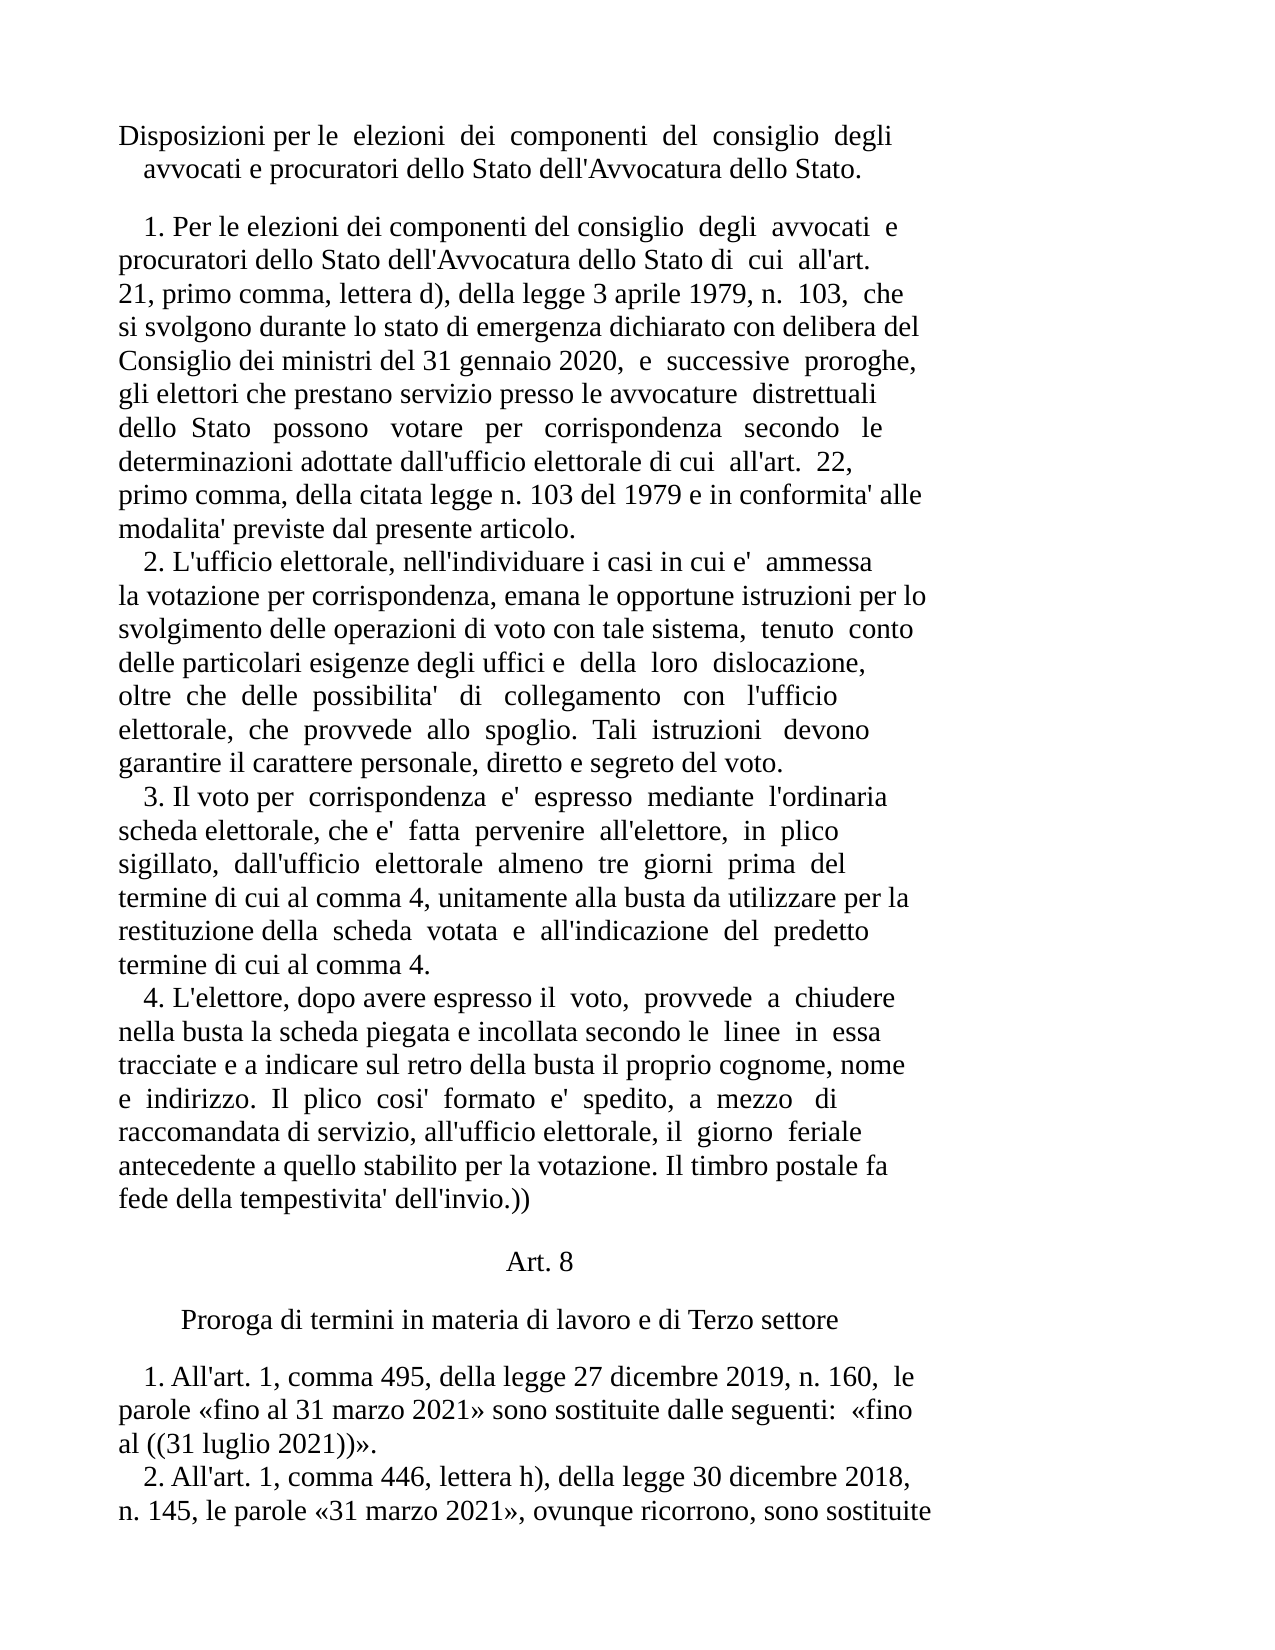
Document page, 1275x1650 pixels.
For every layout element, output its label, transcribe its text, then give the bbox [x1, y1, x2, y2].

text delle particolari esigenze degli uffici e della loro dislocazione, [118, 645, 1157, 678]
text dello Stato possono votare per corrispondenza secondo le [118, 410, 1157, 444]
text garantire il carattere personale, diretto e segreto del voto. [118, 746, 1157, 779]
text parole «fino al 31 marzo 2021» sono sostituite dalle seguenti: «fino [118, 1392, 1157, 1426]
text 4. L'elettore, dopo avere espresso il voto, provvede a chiudere [118, 980, 1157, 1014]
text Proroga di termini in materia di lavoro e di Terzo settore [118, 1302, 1157, 1335]
text tracciate e a indicare sul retro della busta il proprio cognome, nome [118, 1047, 1157, 1081]
text termine di cui al comma 4. [118, 947, 1157, 980]
text restituzione della scheda votata e all'indicazione del predetto [118, 913, 1157, 947]
text antecedente a quello stabilito per la votazione. Il timbro postale fa [118, 1148, 1157, 1182]
text fede della tempestivita' dell'invio.)) [118, 1182, 1157, 1215]
text sigillato, dall'ufficio elettorale almeno tre giorni prima del [118, 846, 1157, 880]
text 1. Per le elezioni dei componenti del consiglio degli avvocati e [118, 209, 1157, 242]
text n. 145, le parole «31 marzo 2021», ovunque ricorrono, sono sostituite [118, 1493, 1157, 1527]
text avvocati e procuratori dello Stato dell'Avvocatura dello Stato. [118, 152, 1157, 185]
text Art. 8 [118, 1244, 1157, 1278]
text svolgimento delle operazioni di voto con tale sistema, tenuto conto [118, 611, 1157, 645]
text oltre che delle possibilita' di collegamento con l'ufficio [118, 678, 1157, 712]
text Disposizioni per le elezioni dei componenti del consiglio degli [118, 118, 1157, 152]
text e indirizzo. Il plico cosi' formato e' spedito, a mezzo di [118, 1081, 1157, 1114]
text la votazione per corrispondenza, emana le opportune istruzioni per lo [118, 578, 1157, 611]
text 21, primo comma, lettera d), della legge 3 aprile 1979, n. 103, che [118, 276, 1157, 309]
text 3. Il voto per corrispondenza e' espresso mediante l'ordinaria [118, 779, 1157, 813]
text si svolgono durante lo stato di emergenza dichiarato con delibera del [118, 309, 1157, 343]
text scheda elettorale, che e' fatta pervenire all'elettore, in plico [118, 813, 1157, 846]
text determinazioni adottate dall'ufficio elettorale di cui all'art. 22, [118, 444, 1157, 477]
text primo comma, della citata legge n. 103 del 1979 e in conformita' alle [118, 477, 1157, 511]
text al ((31 luglio 2021))». [118, 1426, 1157, 1459]
text modalita' previste dal presente articolo. [118, 511, 1157, 544]
text 2. All'art. 1, comma 446, lettera h), della legge 30 dicembre 2018, [118, 1459, 1157, 1493]
text nella busta la scheda piegata e incollata secondo le linee in essa [118, 1014, 1157, 1047]
text procuratori dello Stato dell'Avvocatura dello Stato di cui all'art. [118, 242, 1157, 276]
text termine di cui al comma 4, unitamente alla busta da utilizzare per la [118, 880, 1157, 913]
text gli elettori che prestano servizio presso le avvocature distrettuali [118, 377, 1157, 410]
text Consiglio dei ministri del 31 gennaio 2020, e successive proroghe, [118, 343, 1157, 377]
text 2. L'ufficio elettorale, nell'individuare i casi in cui e' ammessa [118, 544, 1157, 578]
text elettorale, che provvede allo spoglio. Tali istruzioni devono [118, 712, 1157, 746]
text 1. All'art. 1, comma 495, della legge 27 dicembre 2019, n. 160, le [118, 1359, 1157, 1392]
text raccomandata di servizio, all'ufficio elettorale, il giorno feriale [118, 1114, 1157, 1148]
